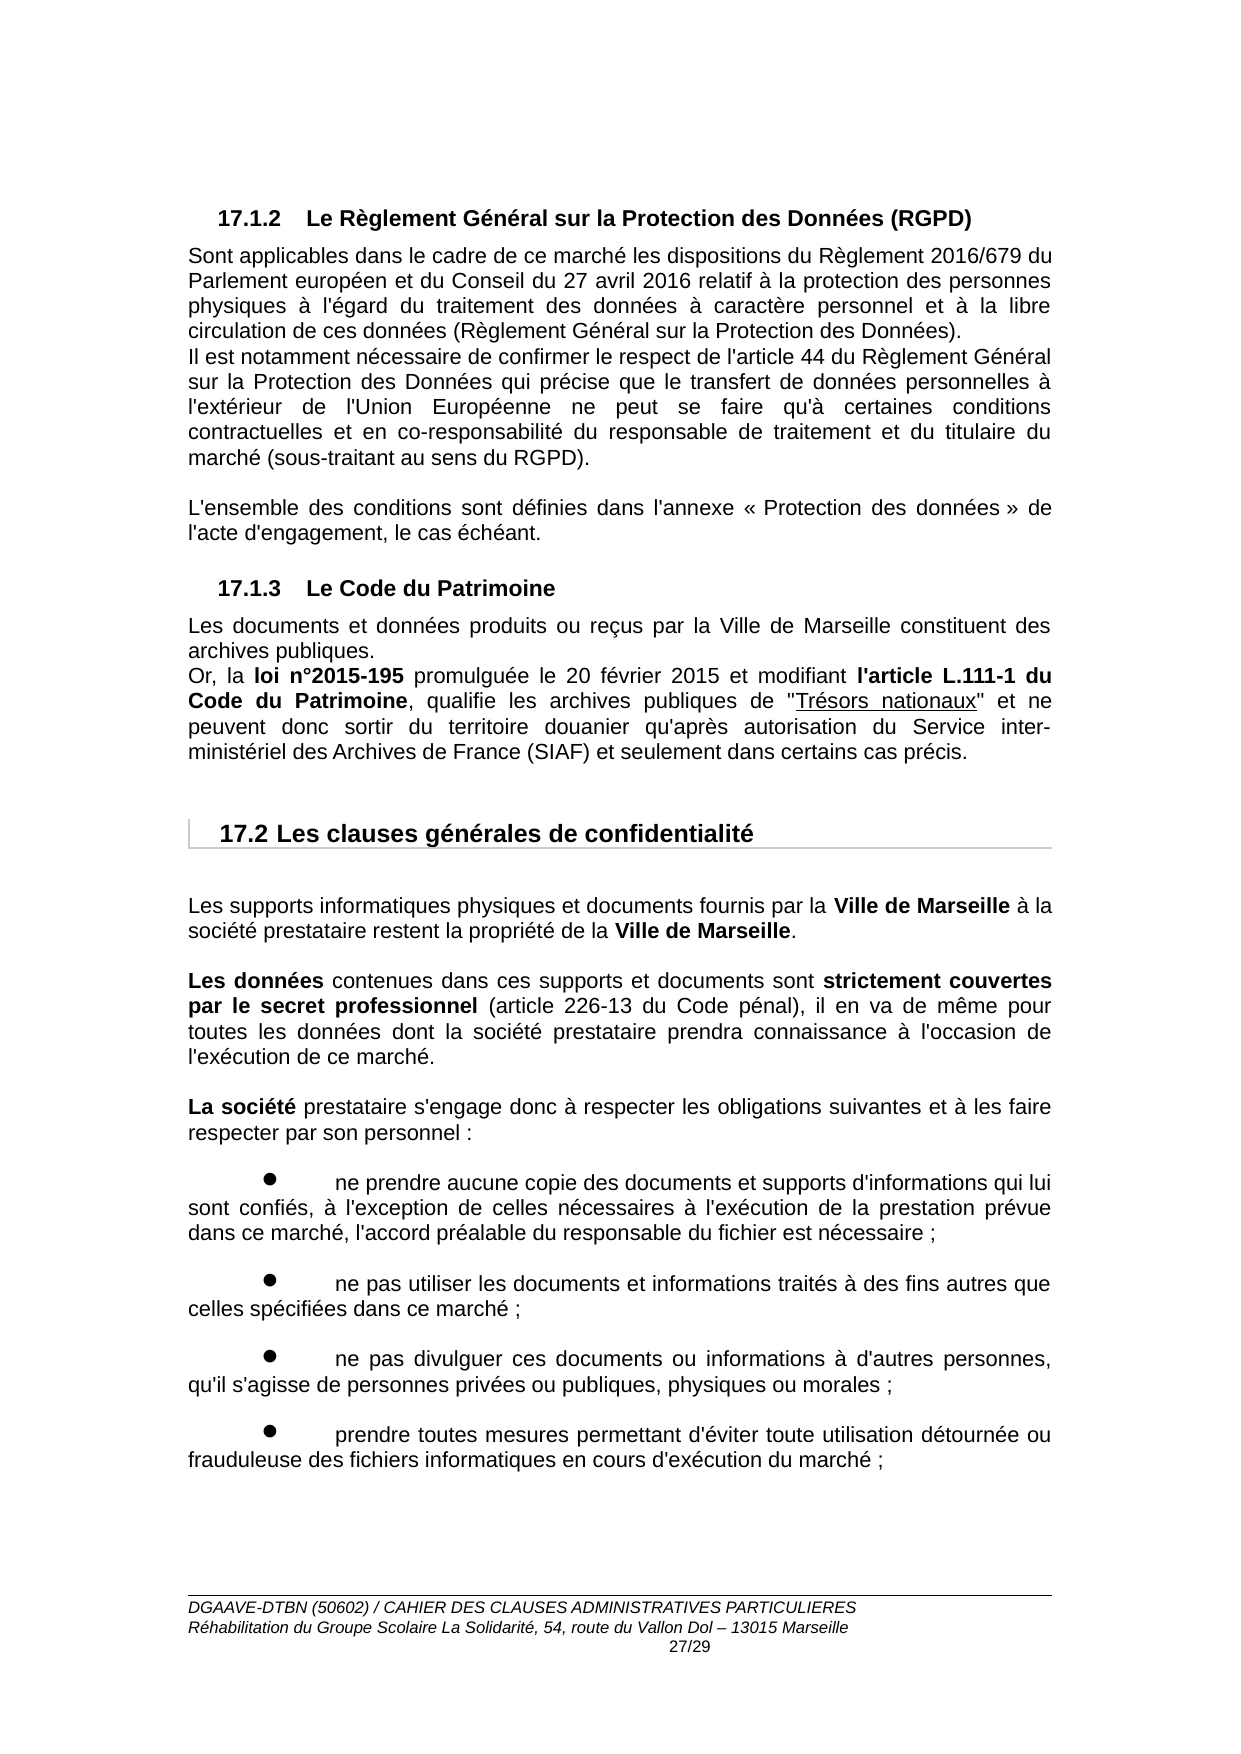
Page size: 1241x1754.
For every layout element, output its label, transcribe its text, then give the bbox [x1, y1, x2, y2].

list ne prendre aucune copie des documents et supports d'informations qui lui sont confiés, à l'exception de celles nécessaires à l'exécution de la prestation prévue dans ce marché, l'accord préalable du responsable du fichier est nécessaire ; [188, 1170, 1052, 1245]
text Les données contenues dans ces supports et documents sont strictement couvertes par le secret professionnel (article 226-13 du Code pénal), il en va de même pour toutes les données dont la société prestataire prendra connaissance à l'occasion de l'exécution de ce marché. [188, 968, 1052, 1069]
text Il est notamment nécessaire de confirmer le respect de l'article 44 du Règlement Général sur la Protection des Données qui précise que le transfert de données personnelles à l'extérieur de l'Union Européenne ne peut se faire qu'à certaines conditions contractuelles et en co-responsabilité du responsable de traitement et du titulaire du marché (sous-traitant au sens du RGPD). [188, 343, 1052, 469]
text Sont applicables dans le cadre de ce marché les dispositions du Règlement 2016/679 du Parlement européen et du Conseil du 27 avril 2016 relatif à la protection des personnes physiques à l'égard du traitement des données à caractère personnel et à la libre circulation de ces données (Règlement Général sur la Protection des Données). [188, 243, 1052, 343]
subtitle Le Règlement Général sur la Protection des Données (RGPD) [188, 204, 1052, 231]
list ne pas divulguer ces documents ou informations à d'autres personnes, qu'il s'agisse de personnes privées ou publiques, physiques ou morales ; [188, 1346, 1052, 1397]
text La société prestataire s'engage donc à respecter les obligations suivantes et à les faire respecter par son personnel : [188, 1094, 1052, 1144]
text Les documents et données produits ou reçus par la Ville de Marseille constituent des archives publiques. [188, 613, 1052, 663]
text L'ensemble des conditions sont définies dans l'annexe « Protection des données » de l'acte d'engagement, le cas échéant. [188, 495, 1052, 545]
list prendre toutes mesures permettant d'éviter toute utilisation détournée ou frauduleuse des fichiers informatiques en cours d'exécution du marché ; [188, 1422, 1052, 1472]
text Or, la loi n°2015-195 promulguée le 20 février 2015 et modifiant l'article L.111-1 du Code du Patrimoine, qualifie les archives publiques de "Trésors nationaux" et ne peuvent donc sortir du territoire douanier qu'après autorisation du Service inter-ministériel des Archives de France (SIAF) et seulement dans certains cas précis. [188, 663, 1052, 764]
subtitle Les clauses générales de confidentialité [190, 819, 1052, 847]
text Les supports informatiques physiques et documents fournis par la Ville de Marseille à la société prestataire restent la propriété de la Ville de Marseille. [188, 892, 1052, 943]
list ne pas utiliser les documents et informations traités à des fins autres que celles spécifiées dans ce marché ; [188, 1271, 1052, 1321]
subtitle Le Code du Patrimoine [188, 575, 1052, 601]
